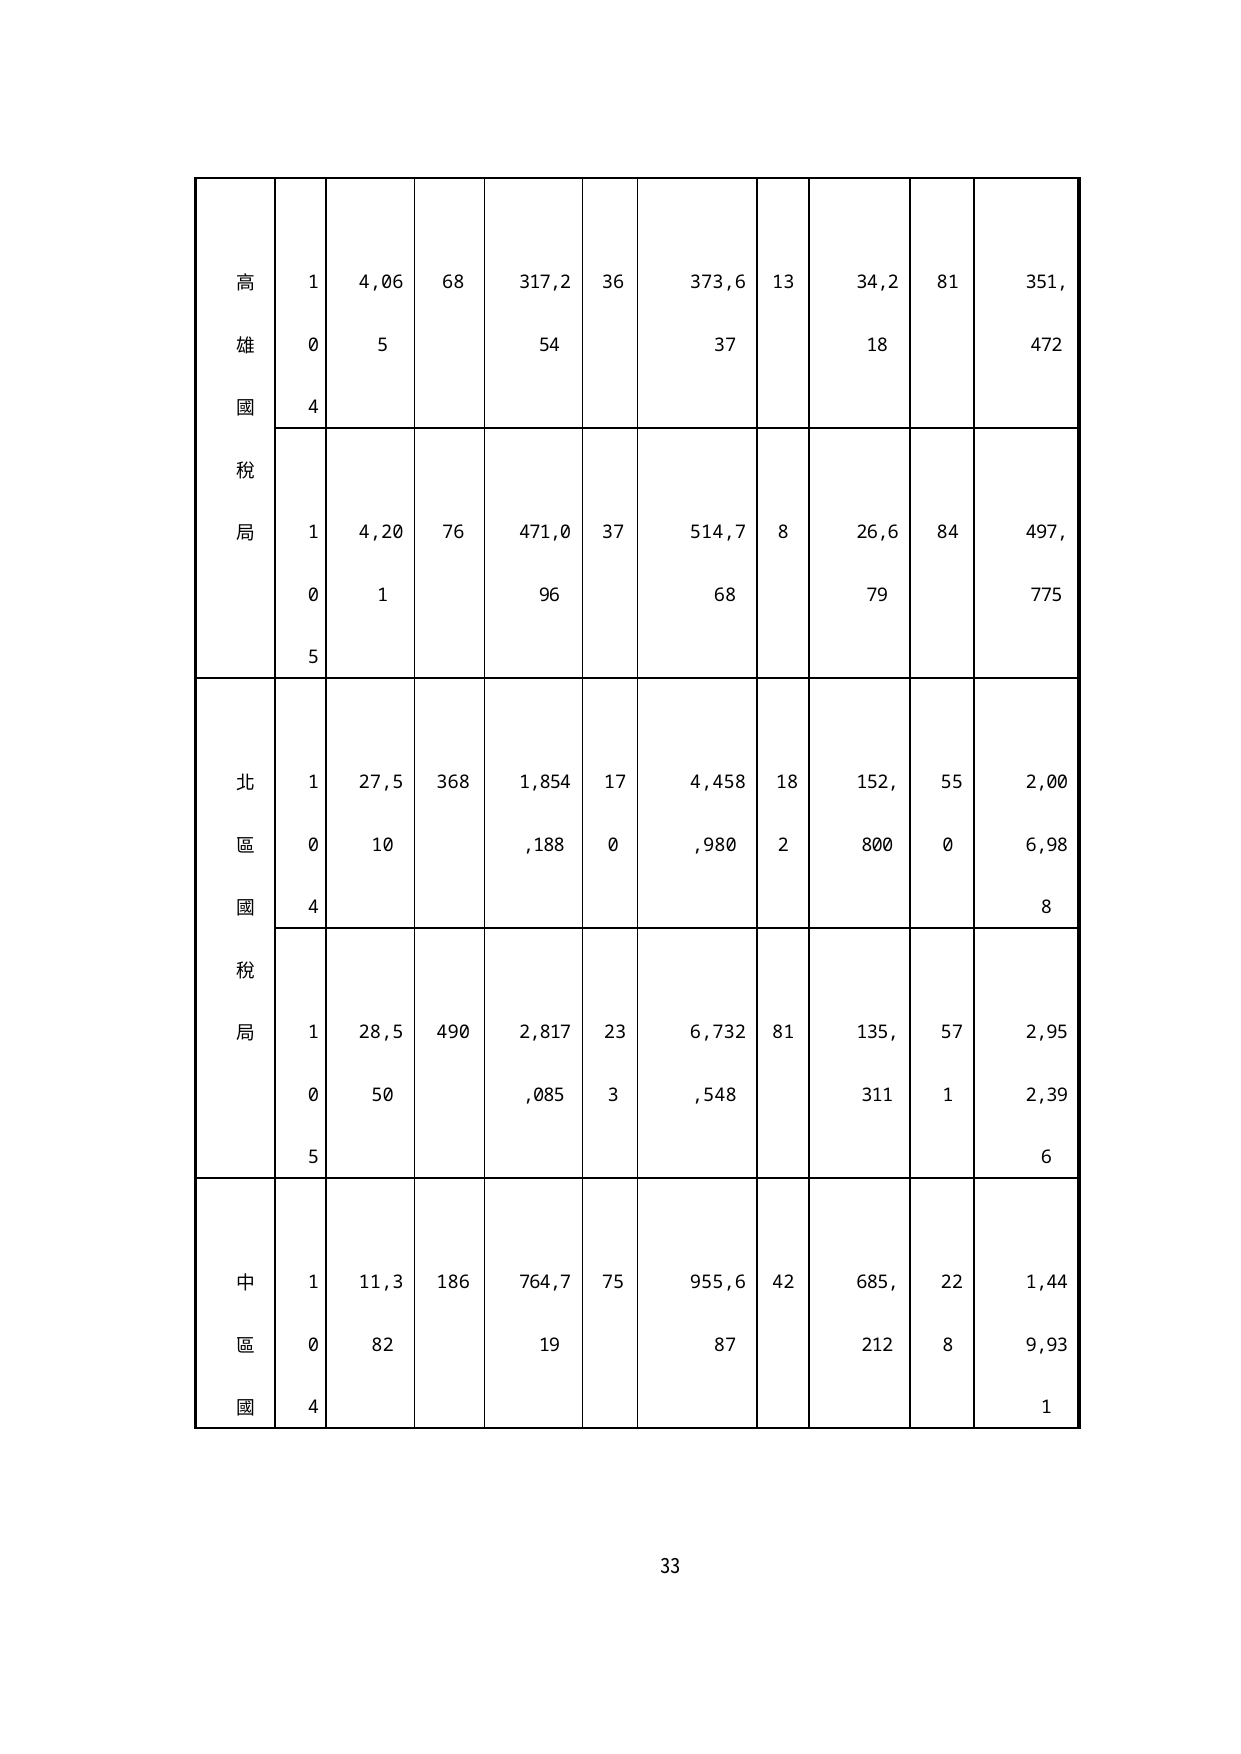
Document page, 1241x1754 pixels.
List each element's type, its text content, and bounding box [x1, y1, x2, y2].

table_cell 550 [911, 679, 973, 927]
table_cell 368 [415, 679, 484, 927]
table_cell 317,254 [485, 179, 582, 427]
table_cell 2,817,085 [485, 929, 582, 1177]
table_cell 105 [276, 929, 325, 1177]
table_cell 高雄國稅局 [197, 179, 274, 677]
table_cell 6,732,548 [638, 929, 756, 1177]
table_cell 497,775 [975, 429, 1077, 677]
table_cell 104 [276, 679, 325, 927]
table_cell 13 [758, 179, 808, 427]
table_cell 36 [583, 179, 637, 427]
table_cell 571 [911, 929, 973, 1177]
table_cell 490 [415, 929, 484, 1177]
table_cell 81 [758, 929, 808, 1177]
table_cell 81 [911, 179, 973, 427]
table_cell 84 [911, 429, 973, 677]
table_cell 152,800 [810, 679, 909, 927]
table_cell 2,006,988 [975, 679, 1077, 927]
table_cell 4,065 [327, 179, 414, 427]
table_cell 104 [276, 1179, 325, 1427]
table_cell 68 [415, 179, 484, 427]
table_cell 34,218 [810, 179, 909, 427]
table_cell 351,472 [975, 179, 1077, 427]
table_cell 2,952,396 [975, 929, 1077, 1177]
table_cell 685,212 [810, 1179, 909, 1427]
table_cell 北區國稅局 [197, 679, 274, 1177]
table_cell 1,854,188 [485, 679, 582, 927]
table_cell 186 [415, 1179, 484, 1427]
table_cell 373,637 [638, 179, 756, 427]
table_cell 233 [583, 929, 637, 1177]
table_cell 182 [758, 679, 808, 927]
table_cell 28,550 [327, 929, 414, 1177]
table_cell 4,201 [327, 429, 414, 677]
table_cell 26,679 [810, 429, 909, 677]
table_cell 514,768 [638, 429, 756, 677]
table_cell 75 [583, 1179, 637, 1427]
table_cell 37 [583, 429, 637, 677]
table_cell 955,687 [638, 1179, 756, 1427]
table_cell 104 [276, 179, 325, 427]
table_cell 8 [758, 429, 808, 677]
table_cell 105 [276, 429, 325, 677]
table_cell 11,382 [327, 1179, 414, 1427]
table_cell 135,311 [810, 929, 909, 1177]
table_cell 471,096 [485, 429, 582, 677]
table_cell 4,458,980 [638, 679, 756, 927]
table_cell 中區國 [197, 1179, 274, 1427]
table_cell 1,449,931 [975, 1179, 1077, 1427]
table_cell 27,510 [327, 679, 414, 927]
table_cell 170 [583, 679, 637, 927]
table_cell 228 [911, 1179, 973, 1427]
table_cell 76 [415, 429, 484, 677]
table_cell 764,719 [485, 1179, 582, 1427]
table_cell 42 [758, 1179, 808, 1427]
